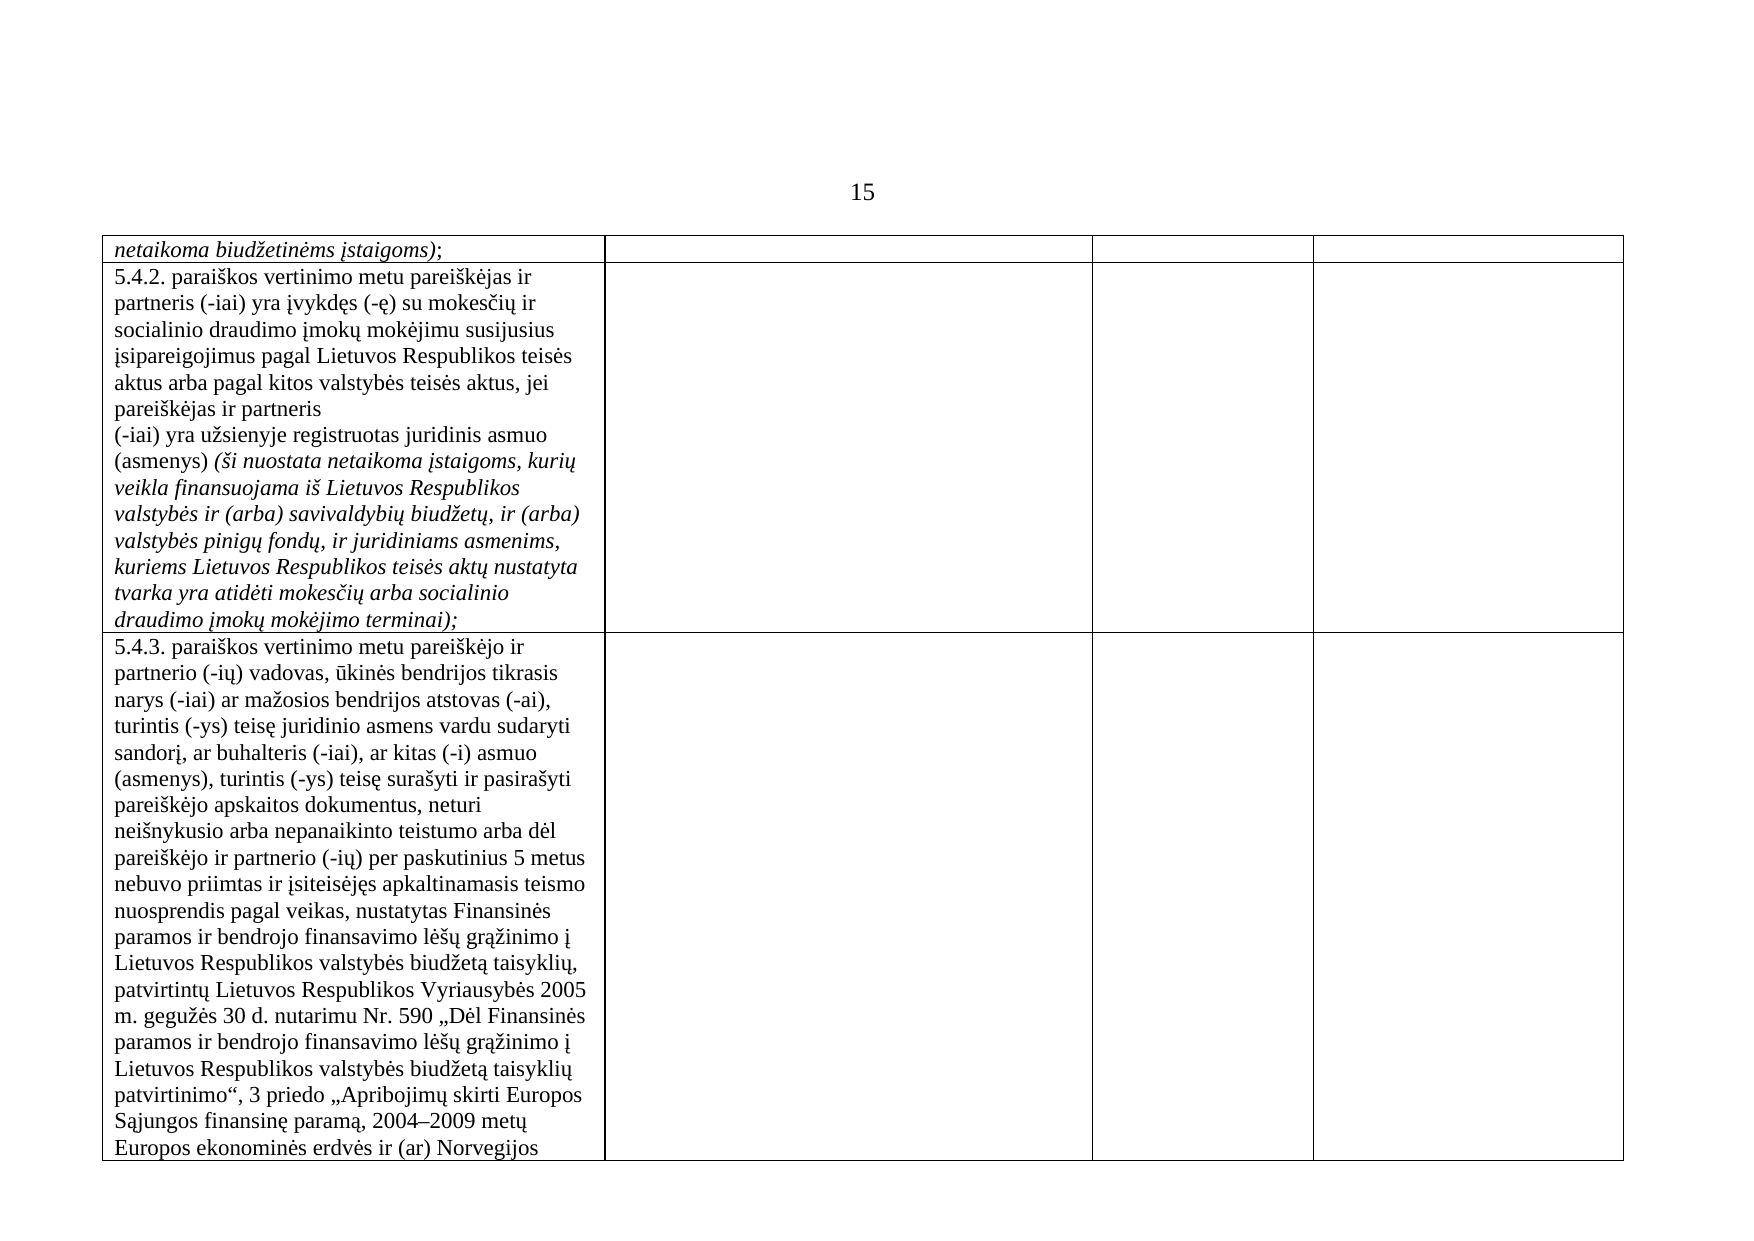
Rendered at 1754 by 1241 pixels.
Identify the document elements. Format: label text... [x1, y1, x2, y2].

table_cell 5.4.2. paraiškos vertinimo metu pareiškėjas ir partneris (-iai) yra įvykdęs (-ę) su mokesčių ir socialinio draudimo įmokų mokėjimu susijusius įsipareigojimus pagal Lietuvos Respublikos teisės aktus arba pagal kitos valstybės teisės aktus, jei pareiškėjas ir partneris (-iai) yra užsienyje registruotas juridinis asmuo (asmenys) (ši nuostata netaikoma įstaigoms, kurių veikla finansuojama iš Lietuvos Respublikos valstybės ir (arba) savivaldybių biudžetų, ir (arba) valstybės pinigų fondų, ir juridiniams asmenims, kuriems Lietuvos Respublikos teisės aktų nustatyta tvarka yra atidėti mokesčių arba socialinio draudimo įmokų mokėjimo terminai); [103, 263, 604, 632]
table_cell [606, 236, 1092, 262]
table_cell [1314, 236, 1623, 262]
table_cell [1314, 633, 1623, 1160]
table_cell [1093, 236, 1313, 262]
table_cell [1314, 263, 1623, 632]
table_cell [606, 263, 1092, 632]
table_cell netaikoma biudžetinėms įstaigoms); [103, 236, 604, 262]
table_cell 5.4.3. paraiškos vertinimo metu pareiškėjo ir partnerio (-ių) vadovas, ūkinės bendrijos tikrasis narys (-iai) ar mažosios bendrijos atstovas (-ai), turintis (-ys) teisę juridinio asmens vardu sudaryti sandorį, ar buhalteris (-iai), ar kitas (-i) asmuo (asmenys), turintis (-ys) teisę surašyti ir pasirašyti pareiškėjo apskaitos dokumentus, neturi neišnykusio arba nepanaikinto teistumo arba dėl pareiškėjo ir partnerio (-ių) per paskutinius 5 metus nebuvo priimtas ir įsiteisėjęs apkaltinamasis teismo nuosprendis pagal veikas, nustatytas Finansinės paramos ir bendrojo finansavimo lėšų grąžinimo į Lietuvos Respublikos valstybės biudžetą taisyklių, patvirtintų Lietuvos Respublikos Vyriausybės 2005 m. gegužės 30 d. nutarimu Nr. 590 „Dėl Finansinės paramos ir bendrojo finansavimo lėšų grąžinimo į Lietuvos Respublikos valstybės biudžetą taisyklių patvirtinimo“, 3 priedo „Apribojimų skirti Europos Sąjungos finansinę paramą, 2004–2009 metų Europos ekonominės erdvės ir (ar) Norvegijos [103, 633, 604, 1160]
table_cell [606, 633, 1092, 1160]
table_cell [1093, 633, 1313, 1160]
table_cell [1093, 263, 1313, 632]
